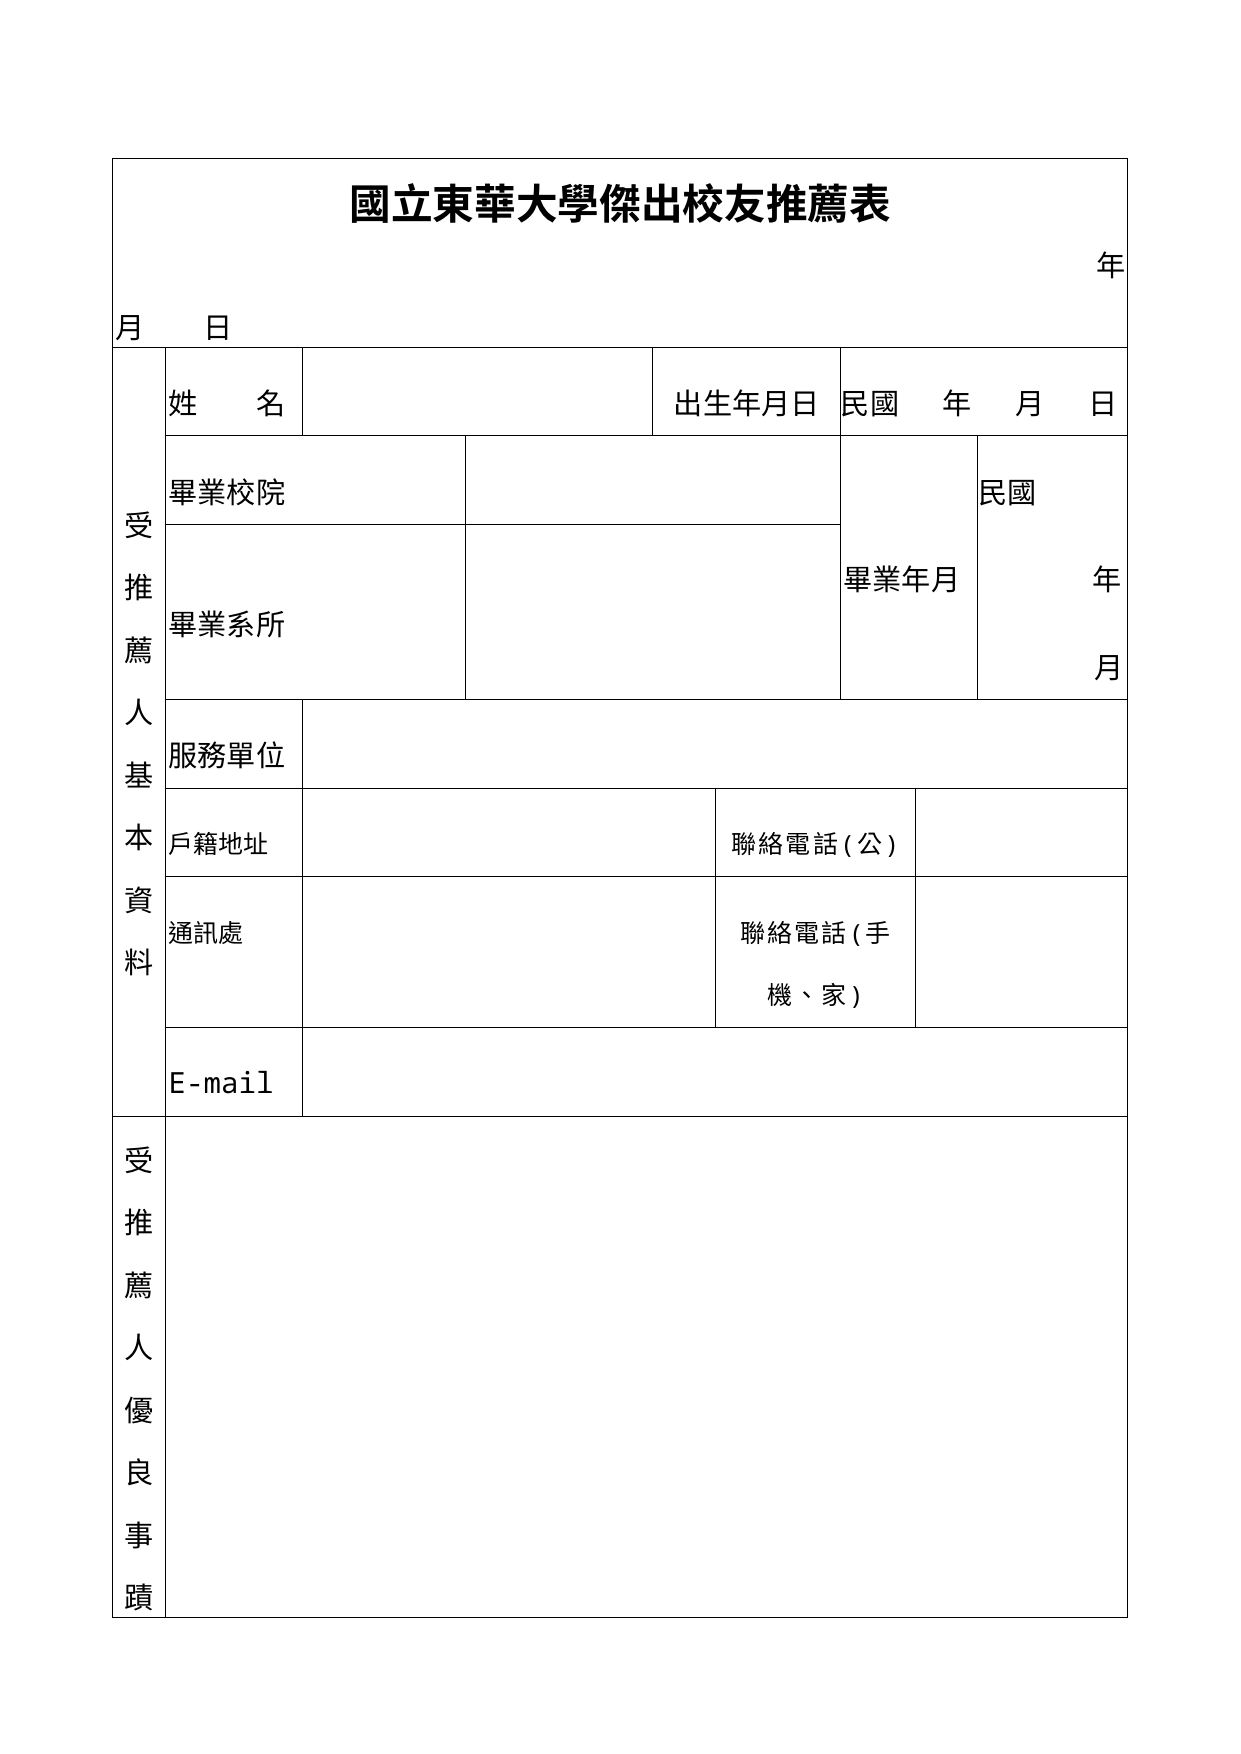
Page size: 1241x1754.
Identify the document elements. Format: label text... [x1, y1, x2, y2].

table_header 國立東華大學傑出校友推薦表 年 月 日 [113, 159, 1127, 347]
table_cell [166, 1117, 1127, 1617]
table_cell 姓 名 [166, 348, 302, 435]
table_cell 戶籍地址 [166, 789, 302, 876]
table_cell [303, 1028, 1127, 1116]
table_cell 出生年月日 [653, 348, 840, 435]
table_cell 聯絡電話(手機、家) [716, 877, 915, 1027]
table_cell [916, 789, 1127, 876]
table_cell 畢業年月 [841, 436, 977, 699]
table_cell 服務單位 [166, 700, 302, 787]
table_cell [303, 348, 652, 435]
table_cell [303, 877, 715, 1027]
table_cell [303, 789, 715, 876]
table_cell 聯絡電話(公) [716, 789, 915, 876]
table_cell E-mail [166, 1028, 302, 1116]
table_cell 民國 年 月 [978, 436, 1127, 699]
table_cell [466, 436, 840, 524]
table_cell 通訊處 [166, 877, 302, 1027]
table_cell 畢業系所 [166, 525, 465, 699]
table_cell 民國 年 月 日 [841, 348, 1127, 435]
table_cell 受推薦人基本資料 [113, 348, 165, 1116]
table_cell [303, 700, 1127, 787]
table_cell 受推薦人優良事蹟 [113, 1117, 165, 1617]
table_cell 畢業校院 [166, 436, 465, 524]
table_cell [916, 877, 1127, 1027]
table_cell [466, 525, 840, 699]
